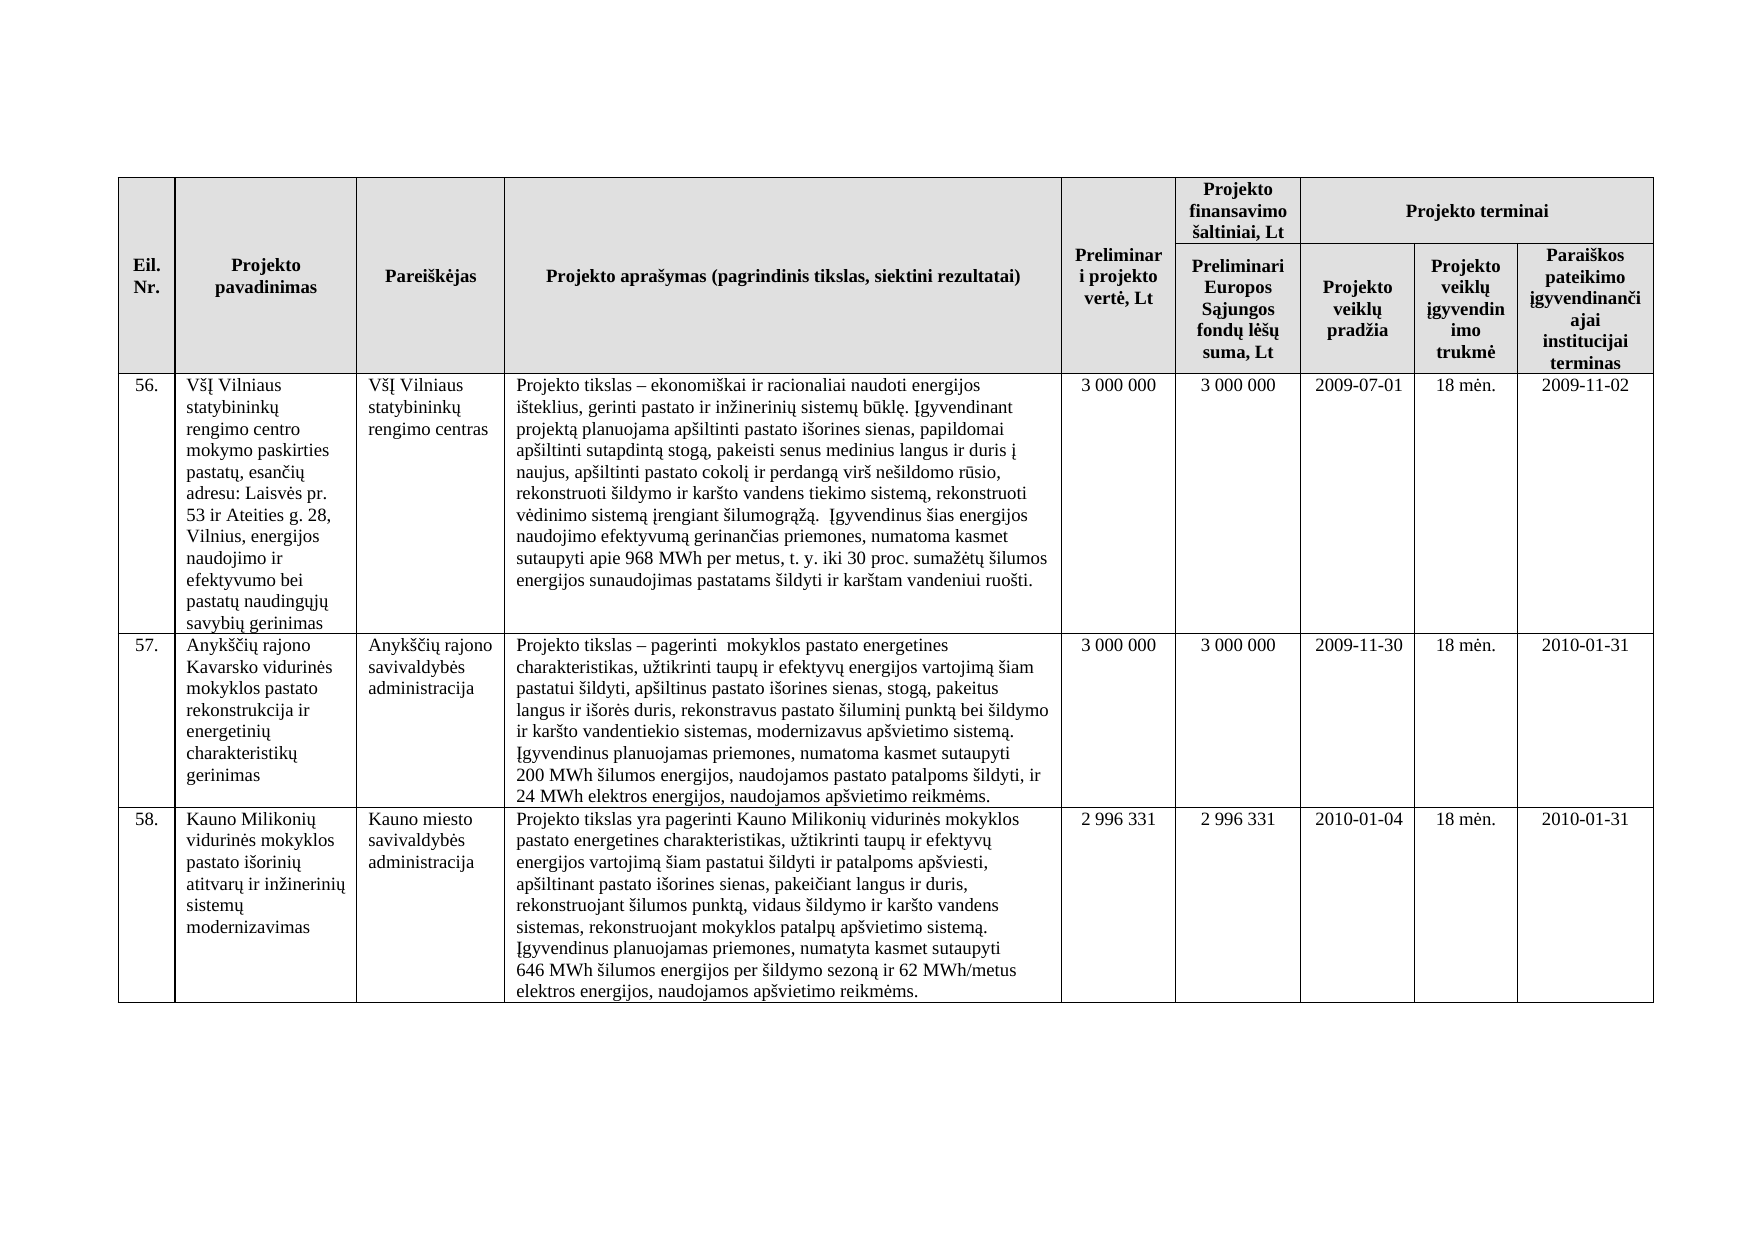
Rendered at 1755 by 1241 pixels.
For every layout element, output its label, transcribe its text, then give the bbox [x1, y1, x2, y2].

table_header Projekto finansavimo šaltiniai, Lt [1176, 178, 1300, 243]
table_cell Preliminari Europos Sąjungos fondų lėšų suma, Lt [1176, 244, 1300, 373]
table_cell Anykščių rajono savivaldybės administracija [357, 634, 504, 807]
table_cell Projekto veiklų įgyvendinimo trukmė [1415, 244, 1517, 373]
table_cell 2 996 331 [1176, 808, 1300, 1002]
table_cell 2010-01-31 [1518, 808, 1653, 1002]
table_cell Projekto veiklų pradžia [1301, 244, 1414, 373]
table_cell 2009-11-02 [1518, 374, 1653, 633]
table_header Eil. Nr. [119, 178, 174, 373]
table_cell 18 mėn. [1415, 634, 1517, 807]
table_cell 18 mėn. [1415, 808, 1517, 1002]
table_cell Paraiškos pateikimo įgyvendinančiajai institucijai terminas [1518, 244, 1653, 373]
table_cell 18 mėn. [1415, 374, 1517, 633]
table_cell 56. [119, 374, 174, 633]
table_cell VšĮ Vilniaus statybininkų rengimo centras [357, 374, 504, 633]
table_cell Projekto tikslas yra pagerinti Kauno Milikonių vidurinės mokyklos pastato energetines charakteristikas, užtikrinti taupų ir efektyvų energijos vartojimą šiam pastatui šildyti ir patalpoms apšviesti, apšiltinant pastato išorines sienas, pakeičiant langus ir duris, rekonstruojant šilumos punktą, vidaus šildymo ir karšto vandens sistemas, rekonstruojant mokyklos patalpų apšvietimo sistemą. Įgyvendinus planuojamas priemones, numatyta kasmet sutaupyti 646 MWh šilumos energijos per šildymo sezoną ir 62 MWh/metus elektros energijos, naudojamos apšvietimo reikmėms. [505, 808, 1061, 1002]
table_header Projekto aprašymas (pagrindinis tikslas, siektini rezultatai) [505, 178, 1061, 373]
table_cell Projekto tikslas – ekonomiškai ir racionaliai naudoti energijos išteklius, gerinti pastato ir inžinerinių sistemų būklę. Įgyvendinant projektą planuojama apšiltinti pastato išorines sienas, papildomai apšiltinti sutapdintą stogą, pakeisti senus medinius langus ir duris į naujus, apšiltinti pastato cokolį ir perdangą virš nešildomo rūsio, rekonstruoti šildymo ir karšto vandens tiekimo sistemą, rekonstruoti vėdinimo sistemą įrengiant šilumogrąžą. Įgyvendinus šias energijos naudojimo efektyvumą gerinančias priemones, numatoma kasmet sutaupyti apie 968 MWh per metus, t. y. iki 30 proc. sumažėtų šilumos energijos sunaudojimas pastatams šildyti ir karštam vandeniui ruošti. [505, 374, 1061, 633]
table_header Preliminari projekto vertė, Lt [1062, 178, 1175, 373]
table_cell Kauno Milikonių vidurinės mokyklos pastato išorinių atitvarų ir inžinerinių sistemų modernizavimas [176, 808, 356, 1002]
table_header Pareiškėjas [357, 178, 504, 373]
table_cell Anykščių rajono Kavarsko vidurinės mokyklos pastato rekonstrukcija ir energetinių charakteristikų gerinimas [176, 634, 356, 807]
table_cell 2 996 331 [1062, 808, 1175, 1002]
table_cell 57. [119, 634, 174, 807]
table_cell Kauno miesto savivaldybės administracija [357, 808, 504, 1002]
table_cell 2009-11-30 [1301, 634, 1414, 807]
table_cell 3 000 000 [1062, 634, 1175, 807]
table_cell 3 000 000 [1176, 634, 1300, 807]
table_cell 58. [119, 808, 174, 1002]
table_cell 2010-01-04 [1301, 808, 1414, 1002]
table_header Projekto pavadinimas [176, 178, 356, 373]
table_cell 2009-07-01 [1301, 374, 1414, 633]
table_cell 3 000 000 [1176, 374, 1300, 633]
table_cell Projekto tikslas – pagerinti mokyklos pastato energetines charakteristikas, užtikrinti taupų ir efektyvų energijos vartojimą šiam pastatui šildyti, apšiltinus pastato išorines sienas, stogą, pakeitus langus ir išorės duris, rekonstravus pastato šiluminį punktą bei šildymo ir karšto vandentiekio sistemas, modernizavus apšvietimo sistemą. Įgyvendinus planuojamas priemones, numatoma kasmet sutaupyti 200 MWh šilumos energijos, naudojamos pastato patalpoms šildyti, ir 24 MWh elektros energijos, naudojamos apšvietimo reikmėms. [505, 634, 1061, 807]
table_header Projekto terminai [1301, 178, 1653, 243]
table_cell 2010-01-31 [1518, 634, 1653, 807]
table_cell 3 000 000 [1062, 374, 1175, 633]
table_cell VšĮ Vilniaus statybininkų rengimo centro mokymo paskirties pastatų, esančių adresu: Laisvės pr. 53 ir Ateities g. 28, Vilnius, energijos naudojimo ir efektyvumo bei pastatų naudingųjų savybių gerinimas [176, 374, 356, 633]
